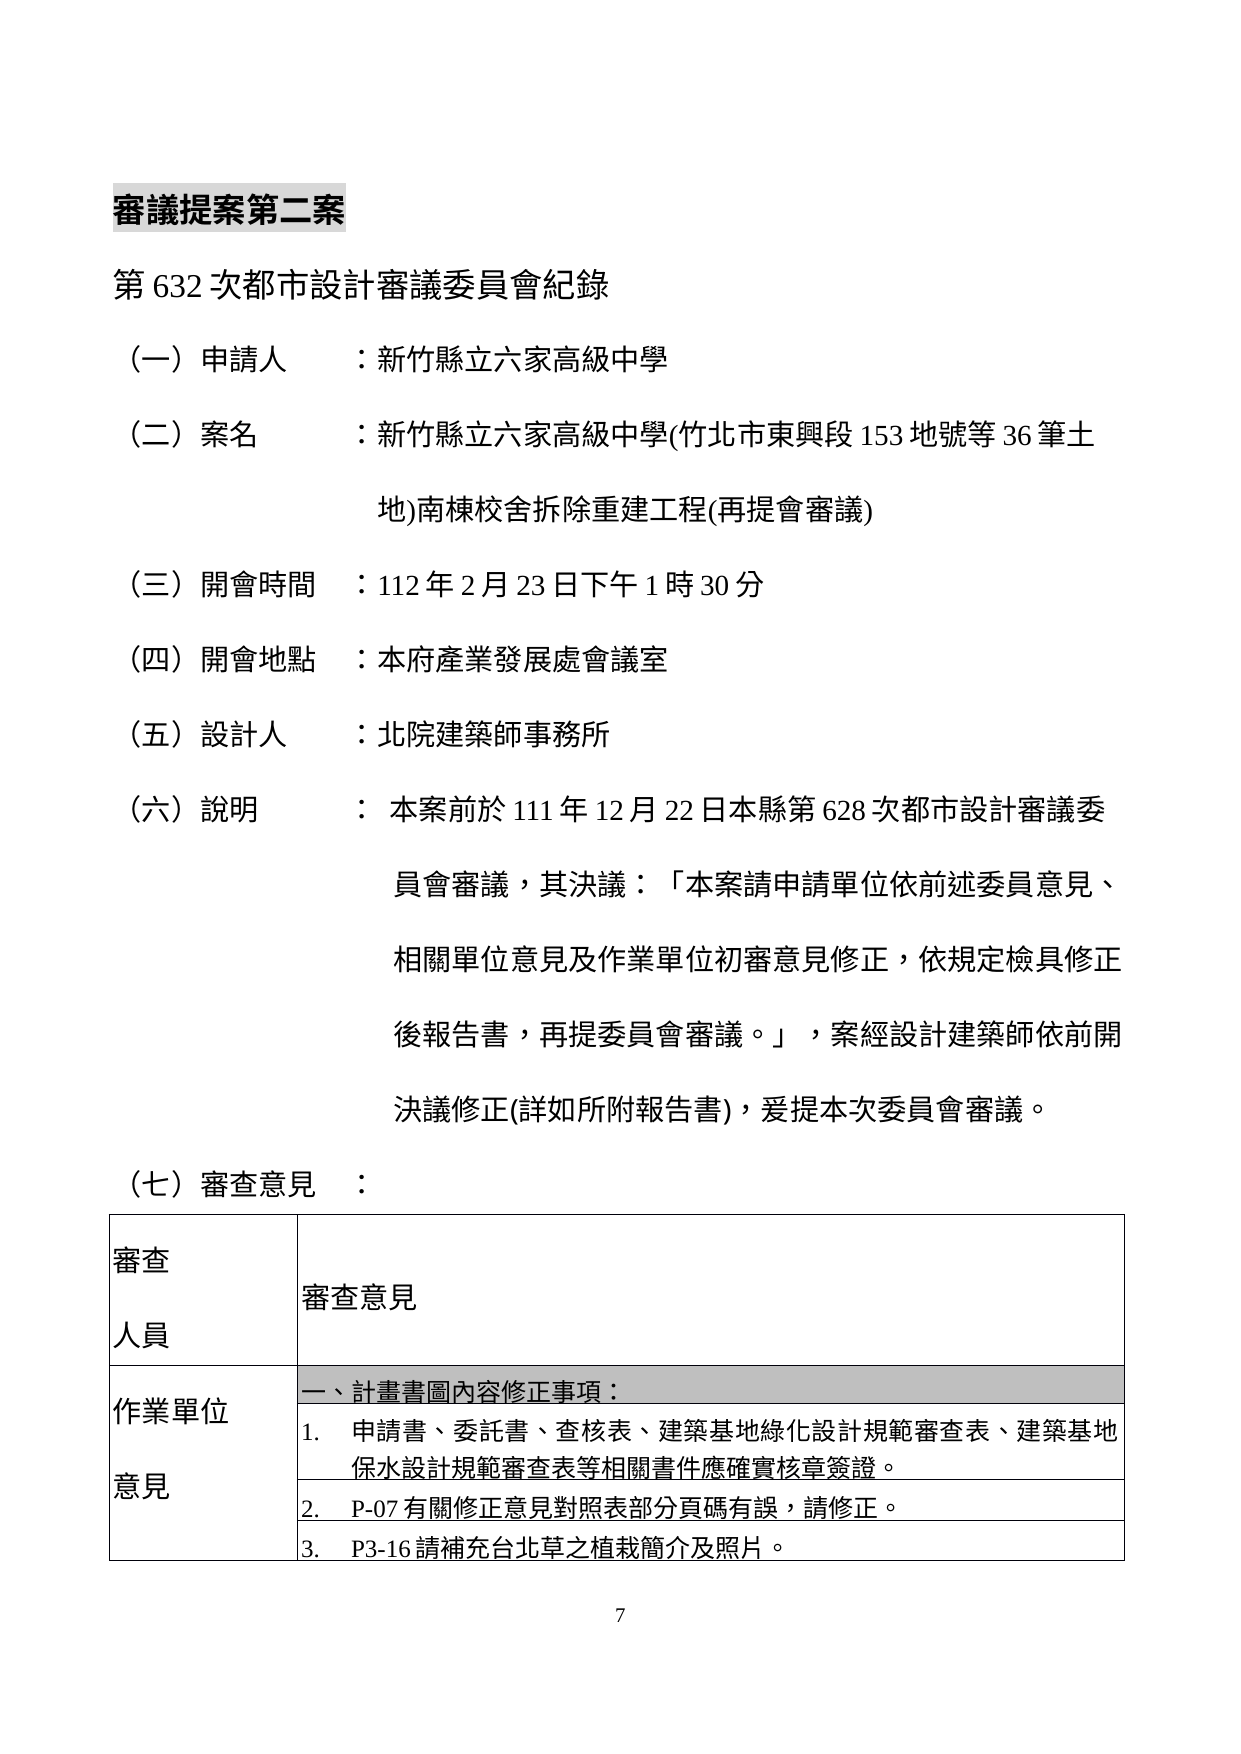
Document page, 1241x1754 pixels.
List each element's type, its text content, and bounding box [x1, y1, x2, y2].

table_cell （二） [101, 389, 201, 539]
table_header 申請人 [201, 314, 349, 389]
table_header 新竹縣立六家高級中學 [378, 314, 1136, 389]
table_cell P3-16請補充台北草之植栽簡介及照片。 [298, 1521, 1124, 1560]
table_cell 本府產業發展處會議室 [378, 614, 1136, 689]
table_cell 審查意見 [201, 1139, 349, 1214]
table_cell 說明 [201, 764, 349, 1139]
table_cell 本案前於111年12月22日本縣第628次都市設計審議委員會審議，其決議：「本案請申請單位依前述委員意見、相關單位意見及作業單位初審意見修正，依規定檢具修正後報告書，再提委員會審議。」，案經設計建築師依前開決議修正(詳如所附報告書)，爰提本次委員會審議。 [378, 764, 1136, 1139]
table_cell 案名 [201, 389, 349, 539]
table_cell 112年2月23日下午1時30分 [378, 539, 1136, 614]
table_cell P-07有關修正意見對照表部分頁碼有誤，請修正。 [298, 1480, 1124, 1520]
table_cell ： [349, 539, 378, 614]
table_cell （四） [101, 614, 201, 689]
table_header （一） [101, 314, 201, 389]
table_cell （六） [101, 764, 201, 1139]
table_cell 作業單位 意見 [110, 1366, 297, 1560]
text 第632次都市設計審議委員會紀錄 [112, 239, 1128, 314]
table_cell ： [349, 689, 378, 764]
table_cell 設計人 [201, 689, 349, 764]
table_header 審查意見 [298, 1215, 1124, 1365]
text 審議提案第二案 [112, 164, 1128, 239]
table_cell 申請書、委託書、查核表、建築基地綠化設計規範審查表、建築基地保水設計規範審查表等相關書件應確實核章簽證。 [298, 1404, 1124, 1479]
table_header 審查 人員 [110, 1215, 297, 1365]
table_cell [378, 1139, 1136, 1214]
table_cell 北院建築師事務所 [378, 689, 1136, 764]
table_cell ： [349, 614, 378, 689]
table_cell ： [349, 389, 378, 539]
table_header ： [349, 314, 378, 389]
table_cell 新竹縣立六家高級中學(竹北市東興段153地號等36筆土地)南棟校舍拆除重建工程(再提會審議) [378, 389, 1136, 539]
table_cell 開會時間 [201, 539, 349, 614]
table_cell 一、計畫書圖內容修正事項： [298, 1366, 1124, 1403]
table_cell ： [349, 764, 378, 1139]
table_cell （七） [101, 1139, 201, 1214]
table_cell （三） [101, 539, 201, 614]
table_cell 開會地點 [201, 614, 349, 689]
table_cell ： [349, 1139, 378, 1214]
table_cell （五） [101, 689, 201, 764]
